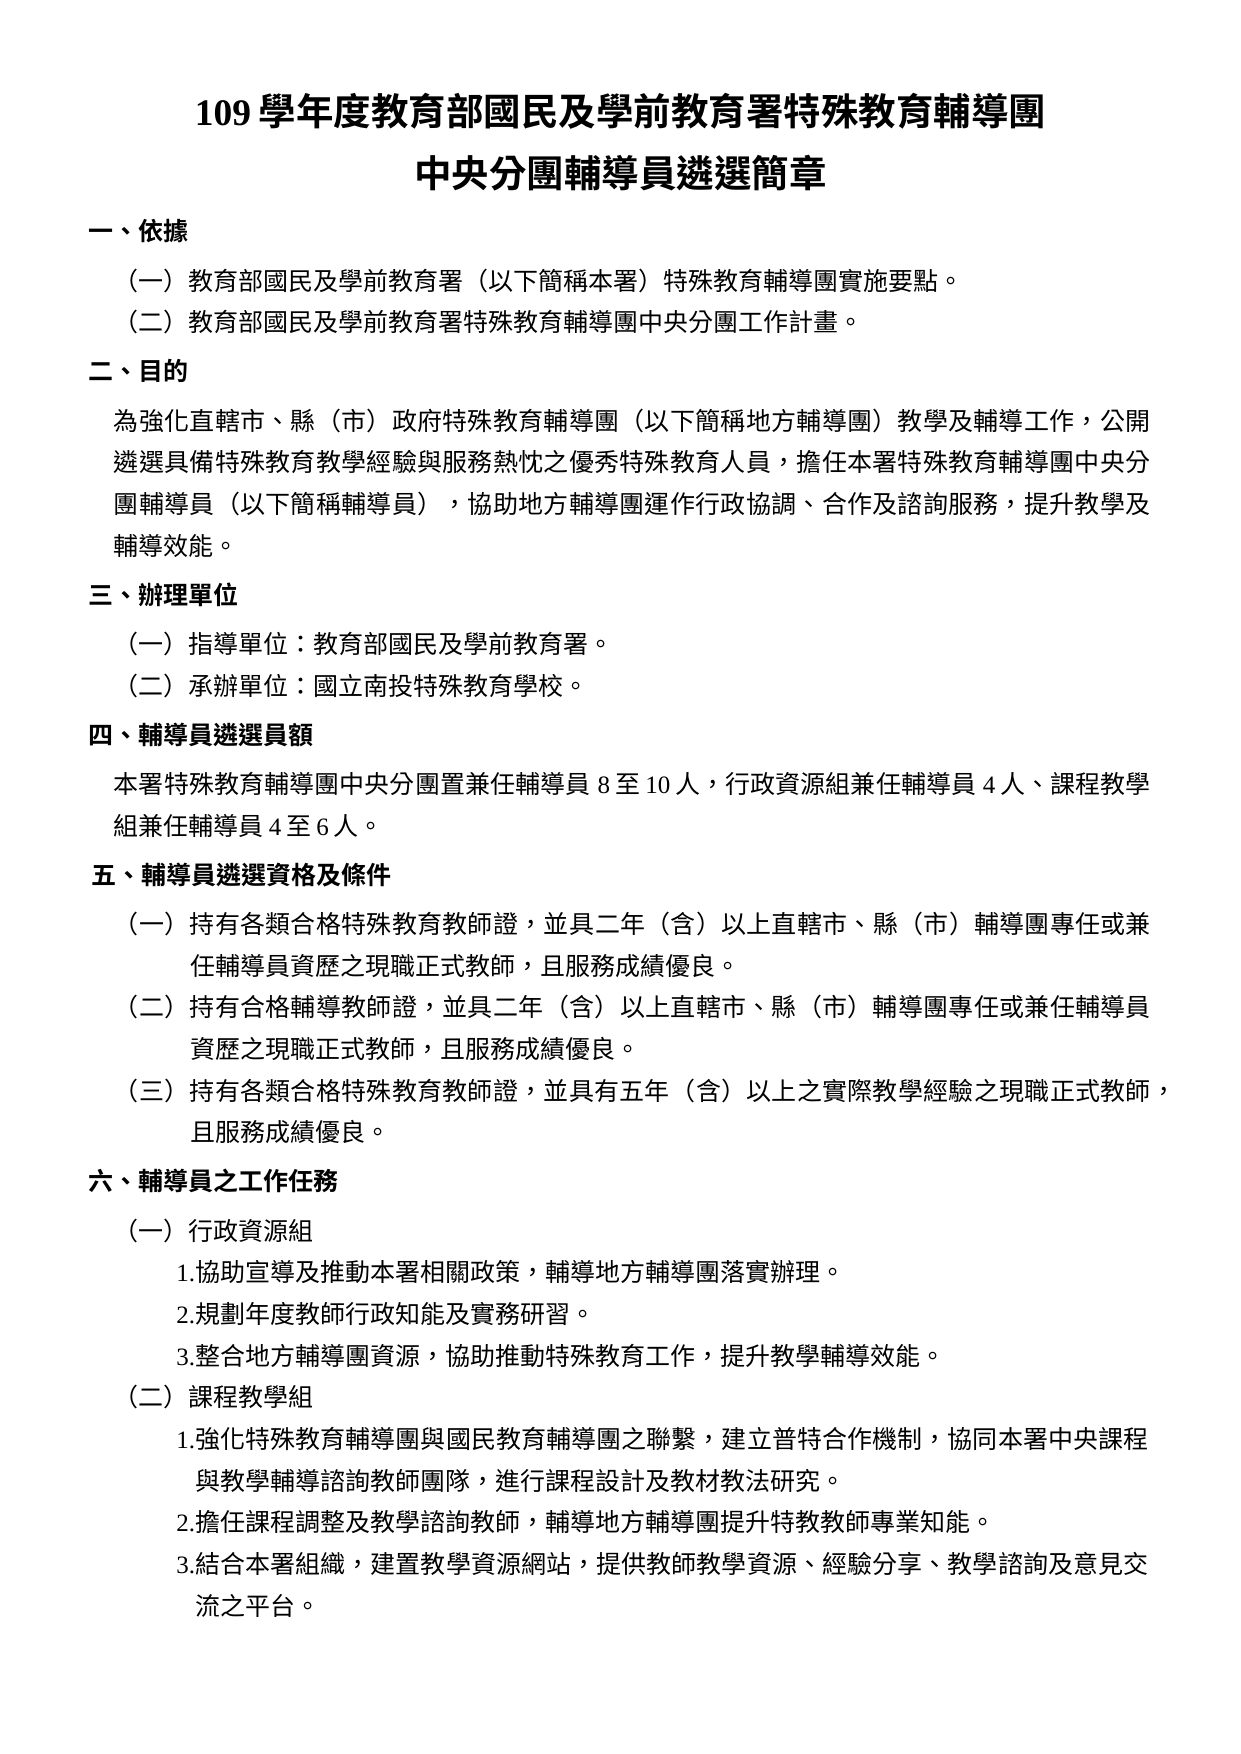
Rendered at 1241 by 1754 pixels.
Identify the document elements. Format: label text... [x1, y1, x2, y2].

text 為強化直轄市、縣（市）政府特殊教育輔導團（以下簡稱地方輔導團）教學及輔導工作，公開遴選具備特殊教育教學經驗與服務熱忱之優秀特殊教育人員，擔任本署特殊教育輔導團中央分團輔導員（以下簡稱輔導員），協助地方輔導團運作行政協調、合作及諮詢服務，提升教學及輔導效能。 [114, 397, 1152, 563]
text 109學年度教育部國民及學前教育署特殊教育輔導團 [89, 75, 1152, 137]
text 2.擔任課程調整及教學諮詢教師，輔導地方輔導團提升特教教師專業知能。 [176, 1498, 1152, 1540]
text （一）持有各類合格特殊教育教師證，並具二年（含）以上直轄市、縣（市）輔導團專任或兼任輔導員資歷之現職正式教師，且服務成績優良。 [114, 900, 1152, 983]
text （二）課程教學組 [114, 1373, 1152, 1415]
text 1.協助宣導及推動本署相關政策，輔導地方輔導團落實辦理。 [176, 1248, 1152, 1290]
text 3.結合本署組織，建置教學資源網站，提供教師教學資源、經驗分享、教學諮詢及意見交流之平台。 [176, 1540, 1152, 1623]
text 三、辦理單位 [89, 571, 1152, 612]
text 二、目的 [89, 347, 1152, 389]
text （一）指導單位：教育部國民及學前教育署。 [114, 620, 1152, 662]
text 中央分團輔導員遴選簡章 [89, 137, 1152, 200]
text 四、輔導員遴選員額 [89, 711, 1152, 752]
text （二）承辦單位：國立南投特殊教育學校。 [114, 662, 1152, 703]
text （二）持有合格輔導教師證，並具二年（含）以上直轄市、縣（市）輔導團專任或兼任輔導員資歷之現職正式教師，且服務成績優良。 [114, 983, 1152, 1067]
text 一、依據 [89, 207, 1152, 249]
text 六、輔導員之工作任務 [89, 1157, 1152, 1199]
text 本署特殊教育輔導團中央分團置兼任輔導員8至10人，行政資源組兼任輔導員4人、課程教學組兼任輔導員4至6人。 [114, 760, 1152, 843]
text 五、輔導員遴選資格及條件 [89, 851, 1152, 892]
text （二）教育部國民及學前教育署特殊教育輔導團中央分團工作計畫。 [114, 298, 1152, 340]
text （一）教育部國民及學前教育署（以下簡稱本署）特殊教育輔導團實施要點。 [114, 257, 1152, 298]
text （三）持有各類合格特殊教育教師證，並具有五年（含）以上之實際教學經驗之現職正式教師，且服務成績優良。 [114, 1067, 1152, 1150]
text （一）行政資源組 [114, 1207, 1152, 1248]
text 2.規劃年度教師行政知能及實務研習。 [176, 1290, 1152, 1332]
text 1.強化特殊教育輔導團與國民教育輔導團之聯繫，建立普特合作機制，協同本署中央課程與教學輔導諮詢教師團隊，進行課程設計及教材教法研究。 [176, 1415, 1152, 1498]
text 3.整合地方輔導團資源，協助推動特殊教育工作，提升教學輔導效能。 [176, 1332, 1152, 1373]
